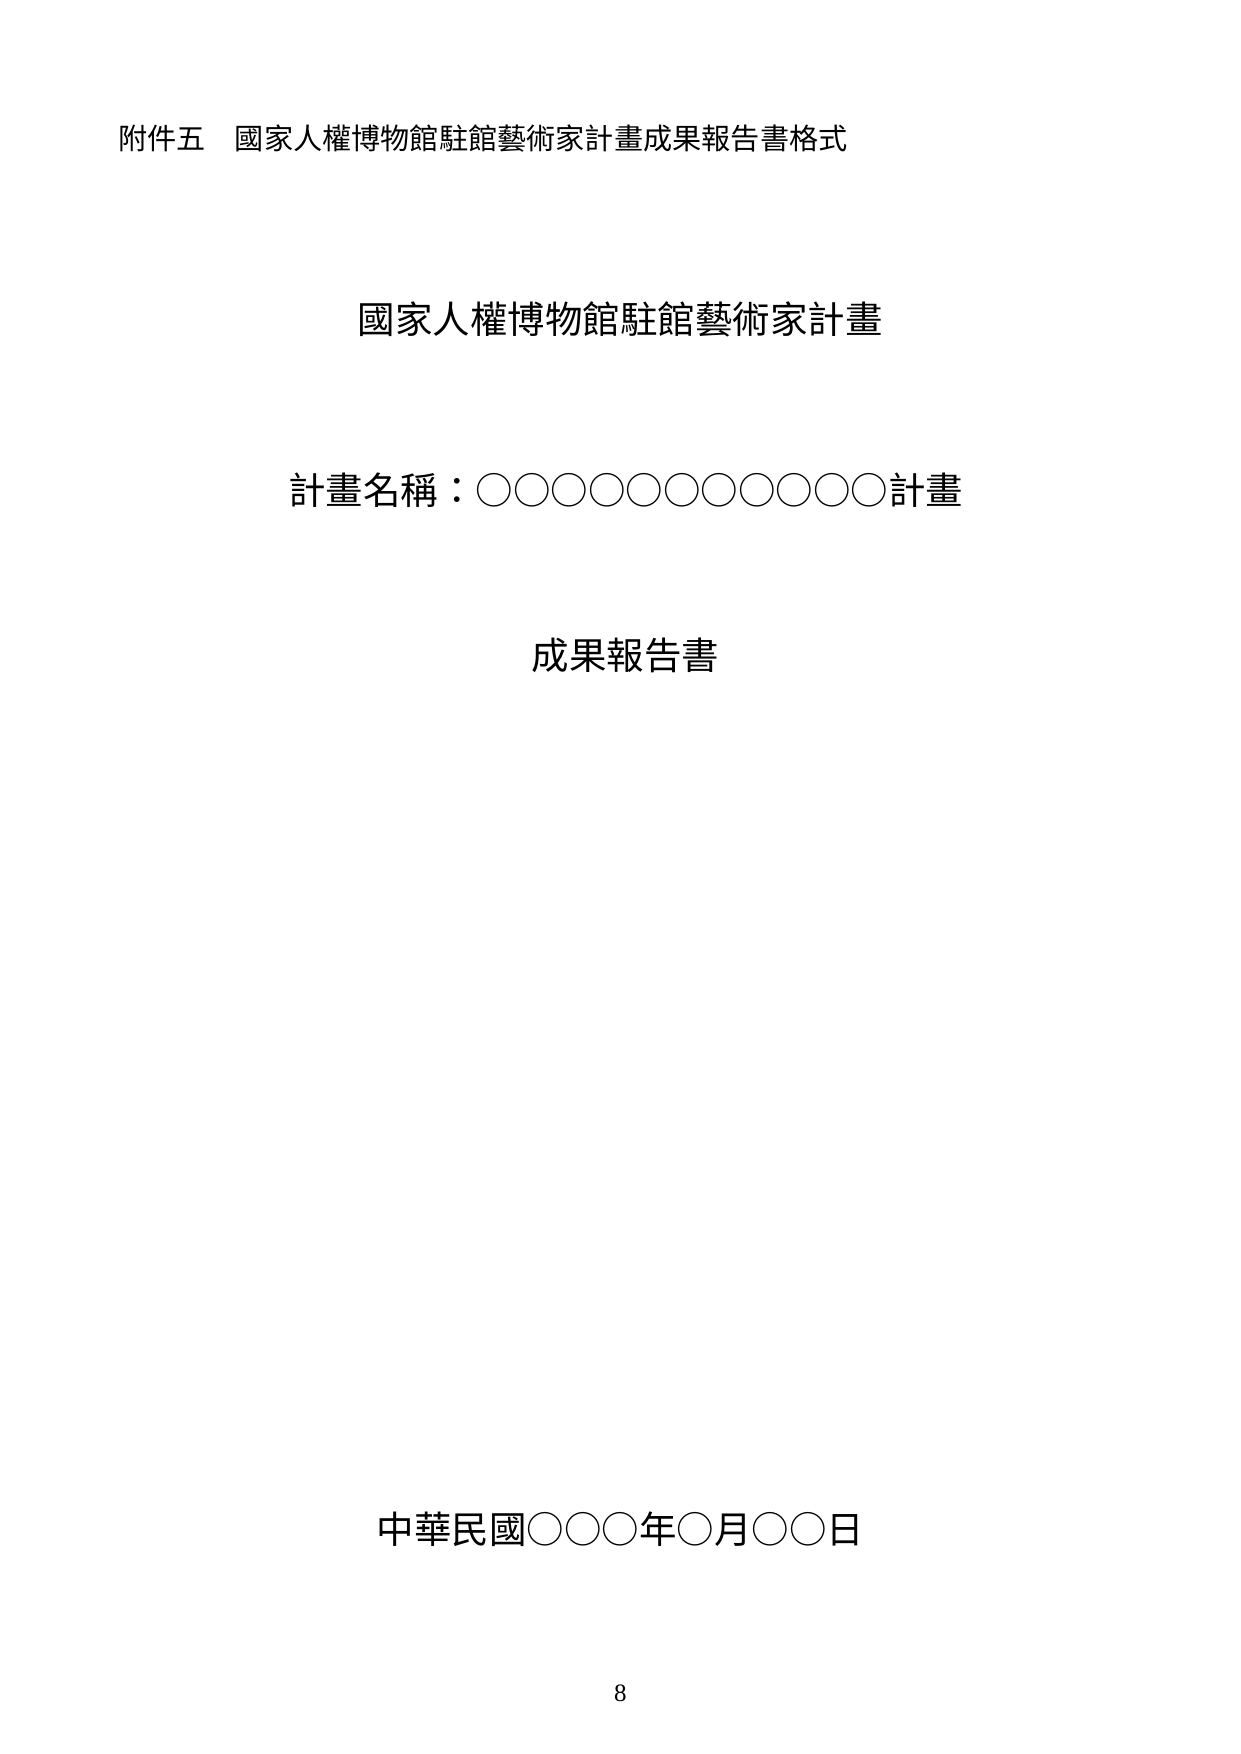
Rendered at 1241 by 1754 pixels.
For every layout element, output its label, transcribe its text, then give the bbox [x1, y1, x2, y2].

text 附件五 國家人權博物館駐館藝術家計畫成果報告書格式 [118, 118, 1122, 158]
text 計畫名稱：○○○○○○○○○○○計畫 [117, 464, 1132, 515]
text 成果報告書 [117, 629, 1132, 680]
text 國家人權博物館駐館藝術家計畫 [118, 293, 1122, 344]
text 中華民國○○○年○月○○日 [118, 1504, 1122, 1555]
